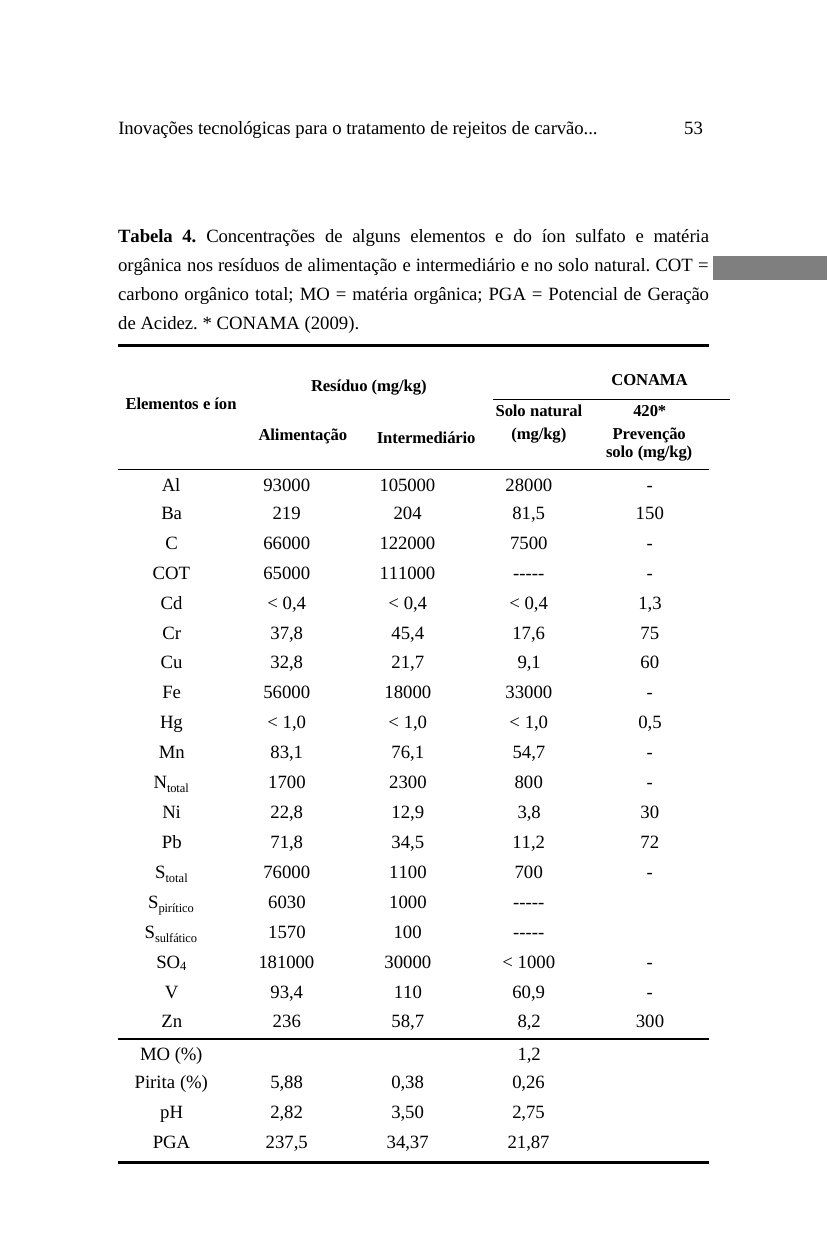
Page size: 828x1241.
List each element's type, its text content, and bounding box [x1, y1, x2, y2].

table_cell 1570 [233, 919, 362, 948]
table_cell COT [118, 559, 233, 588]
table_cell Ssulfático [118, 919, 233, 948]
table_cell 6030 [233, 889, 362, 919]
table_cell Stotal [118, 858, 233, 889]
table_cell 800 [483, 768, 580, 799]
table_header Intermediário (mg/kg) Prevenção [363, 429, 709, 444]
table_cell - [580, 858, 709, 889]
table_cell < 1000 [483, 949, 580, 978]
table_cell 66000 [233, 529, 362, 559]
table_cell Ba [118, 499, 233, 529]
table_cell 5,88 [233, 1068, 362, 1098]
table_cell 219 [233, 499, 362, 529]
table_cell < 0,4 [233, 589, 362, 618]
table_cell 58,7 [363, 1008, 482, 1038]
table_cell 2,82 [233, 1098, 362, 1128]
table_cell [580, 1068, 709, 1098]
table_cell 22,8 [233, 799, 362, 828]
table_cell Cd [118, 589, 233, 618]
table_cell 76,1 [363, 738, 482, 768]
table_cell 93,4 [233, 979, 362, 1007]
text CONAMA [611, 370, 689, 399]
table_cell C [118, 529, 233, 559]
table_cell ----- [483, 889, 580, 919]
table_cell PGA [118, 1128, 233, 1161]
table_cell 30000 [363, 949, 482, 978]
table_cell < 1,0 [363, 708, 482, 738]
table_cell 3,50 [363, 1098, 482, 1128]
text Solo natural [495, 400, 583, 420]
table_cell Fe [118, 678, 233, 708]
table_cell 2300 [363, 768, 482, 799]
table_cell < 0,4 [363, 589, 482, 618]
table_cell 0,26 [483, 1068, 580, 1098]
table_cell Zn [118, 1008, 233, 1038]
table_cell [118, 444, 233, 469]
table_cell ----- [483, 919, 580, 948]
table_cell 105000 [363, 470, 482, 499]
table_cell - [580, 768, 709, 799]
table_cell < 1,0 [483, 708, 580, 738]
table_cell 30 [580, 799, 709, 828]
table_cell Pirita (%) [118, 1068, 233, 1098]
table_cell 204 [363, 499, 482, 529]
table_cell 150 [580, 499, 709, 529]
table_cell pH [118, 1098, 233, 1128]
table_cell 236 [233, 1008, 362, 1038]
table_cell [363, 1040, 482, 1068]
table_cell 81,5 [483, 499, 580, 529]
table_cell 34,37 [363, 1128, 482, 1161]
table_cell [363, 444, 482, 469]
table_cell 1,3 [580, 589, 709, 618]
table_cell 0,38 [363, 1068, 482, 1098]
table_cell 237,5 [233, 1128, 362, 1161]
table_cell 56000 [233, 678, 362, 708]
table_cell 1700 [233, 768, 362, 799]
table_cell - [580, 559, 709, 588]
table_cell 1000 [363, 889, 482, 919]
text Resíduo (mg/kg) [311, 376, 428, 395]
table_cell 76000 [233, 858, 362, 889]
table_cell Pb [118, 828, 233, 858]
text Elementos e íon [125, 394, 238, 413]
table_cell 54,7 [483, 738, 580, 768]
table_cell 71,8 [233, 828, 362, 858]
table_cell 122000 [363, 529, 482, 559]
table_cell 21,7 [363, 649, 482, 678]
table_cell 12,9 [363, 799, 482, 828]
table_cell Al [118, 470, 233, 499]
table_cell < 0,4 [483, 589, 580, 618]
table_cell 8,2 [483, 1008, 580, 1038]
table_cell MO (%) [118, 1040, 233, 1068]
table_cell 83,1 [233, 738, 362, 768]
table_cell solo (mg/kg) [580, 444, 709, 469]
table_cell 37,8 [233, 619, 362, 648]
table_cell - [580, 678, 709, 708]
table_cell [580, 919, 709, 948]
table_cell 28000 [483, 470, 580, 499]
table_cell 110 [363, 979, 482, 1007]
table_cell Mn [118, 738, 233, 768]
table_cell 111000 [363, 559, 482, 588]
table_cell 60 [580, 649, 709, 678]
table_cell - [580, 949, 709, 978]
table_cell Cr [118, 619, 233, 648]
table_cell - [580, 470, 709, 499]
table_cell 72 [580, 828, 709, 858]
table_cell 700 [483, 858, 580, 889]
table_cell ----- [483, 559, 580, 588]
table_cell Spirítico [118, 889, 233, 919]
table_cell Cu [118, 649, 233, 678]
table_cell 17,6 [483, 619, 580, 648]
table_cell [580, 889, 709, 919]
table_header Alimentação [118, 429, 362, 444]
table_cell 60,9 [483, 979, 580, 1007]
table_cell 45,4 [363, 619, 482, 648]
table_cell 9,1 [483, 649, 580, 678]
table_cell - [580, 738, 709, 768]
table_cell 100 [363, 919, 482, 948]
table_cell 33000 [483, 678, 580, 708]
table_cell 34,5 [363, 828, 482, 858]
table_cell 3,8 [483, 799, 580, 828]
table_cell 1,2 [483, 1040, 580, 1068]
table_cell [483, 444, 580, 469]
table_cell 181000 [233, 949, 362, 978]
table_cell 21,87 [483, 1128, 580, 1161]
table_cell Ni [118, 799, 233, 828]
table_cell 2,75 [483, 1098, 580, 1128]
text Tabela 4. Concentrações de alguns elementos e do íon sulfato e matéria orgânica nos resíduos de alimentação e intermediário e no solo natural. COT = carbono orgânico total; MO = matéria orgânica; PGA = Potencial de Geração de Acidez. * CONAMA (2009). [118, 225, 709, 334]
table_cell [580, 1098, 709, 1128]
table_cell 18000 [363, 678, 482, 708]
text 420* [611, 400, 689, 420]
table_cell 0,5 [580, 708, 709, 738]
table_cell V [118, 979, 233, 1007]
table_cell Ntotal [118, 768, 233, 799]
table_cell 75 [580, 619, 709, 648]
table_cell - [580, 979, 709, 1007]
table_cell 93000 [233, 470, 362, 499]
table_cell - [580, 529, 709, 559]
table_cell [233, 1040, 362, 1068]
table_cell Hg [118, 708, 233, 738]
table_cell 300 [580, 1008, 709, 1038]
table_cell [233, 444, 362, 469]
table_cell 1100 [363, 858, 482, 889]
table_cell 11,2 [483, 828, 580, 858]
table_cell 65000 [233, 559, 362, 588]
table_cell < 1,0 [233, 708, 362, 738]
table_cell SO4 [118, 949, 233, 978]
table_cell [580, 1040, 709, 1068]
table_cell [580, 1128, 709, 1161]
table_cell 7500 [483, 529, 580, 559]
table_cell 32,8 [233, 649, 362, 678]
